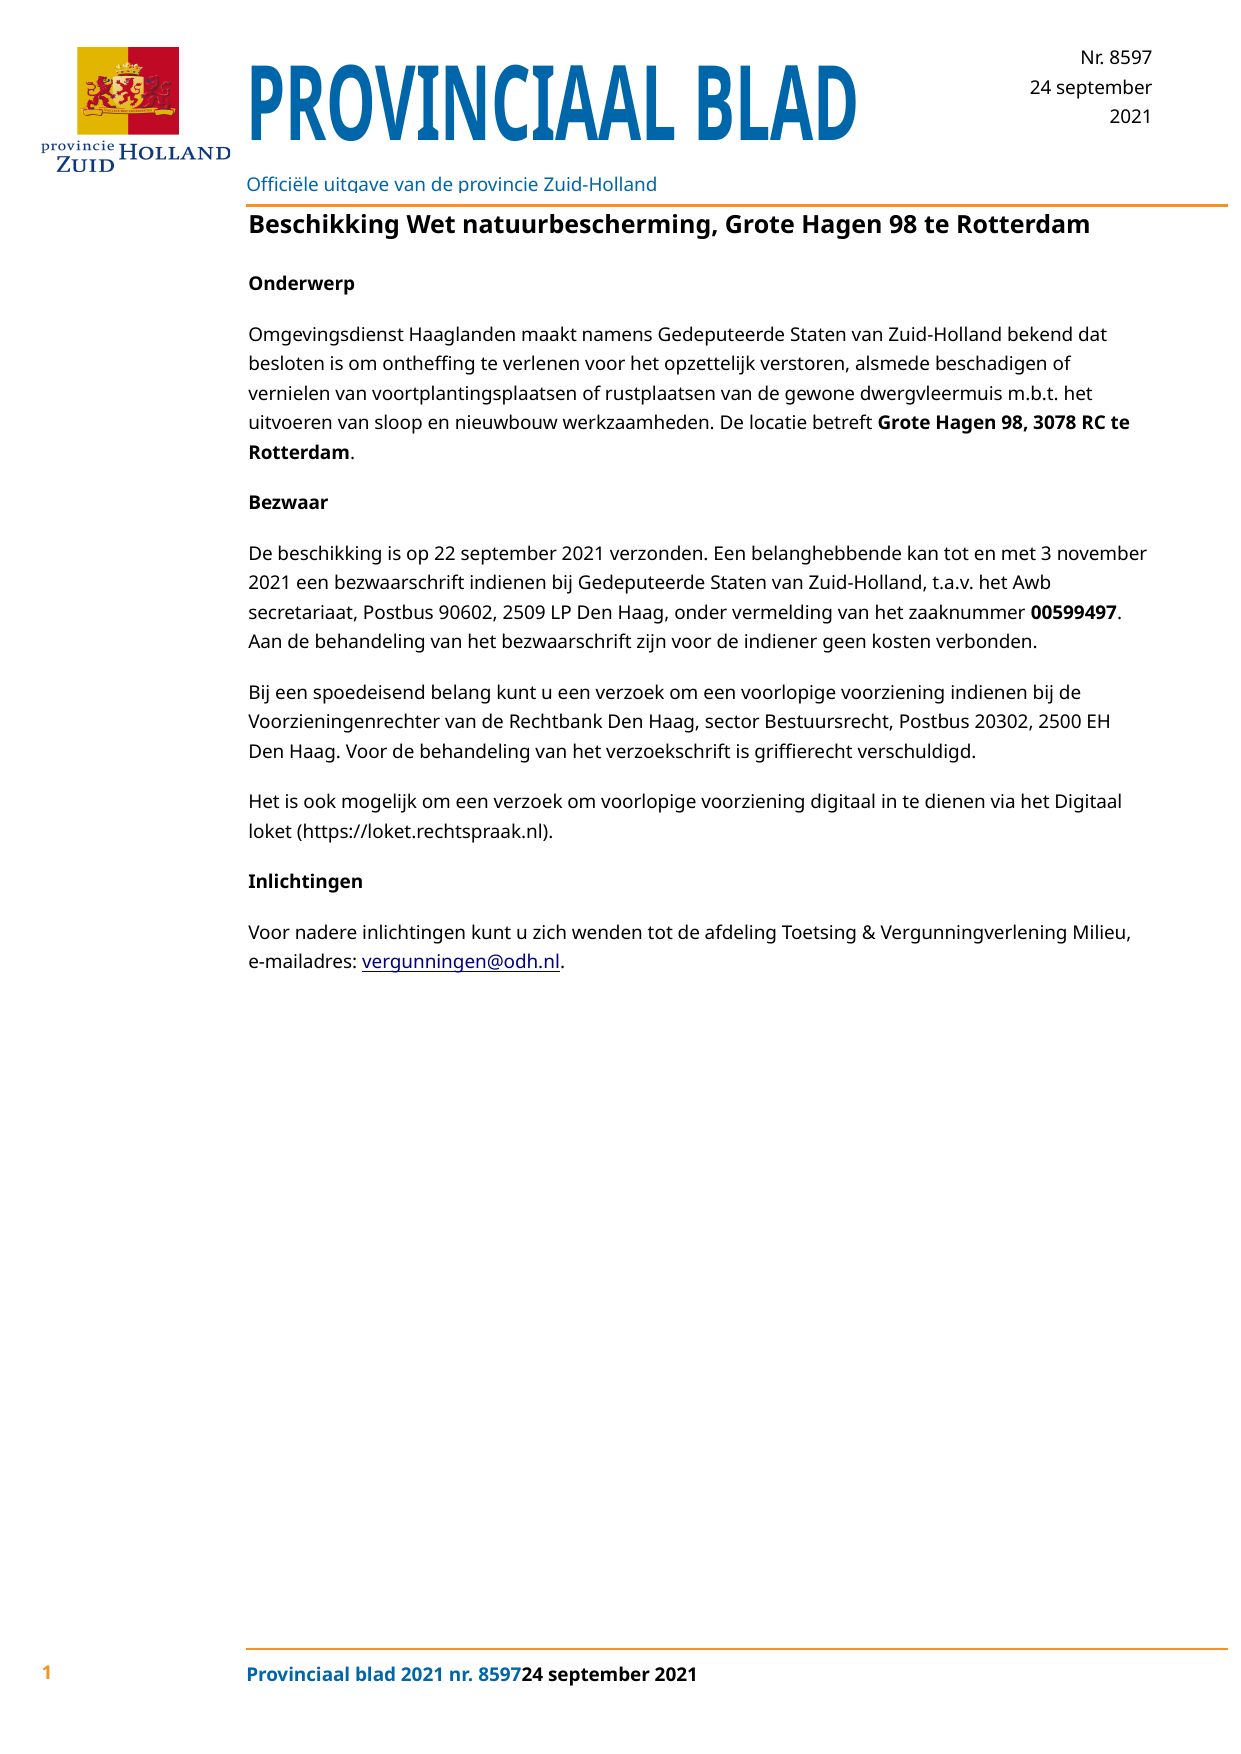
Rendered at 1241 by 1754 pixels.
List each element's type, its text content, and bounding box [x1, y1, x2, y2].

text Bij een spoedeisend belang kunt u een verzoek om een voorlopige voorziening indienen bij de Voorzieningenrechter van de Rechtbank Den Haag, sector Bestuursrecht, Postbus 20302, 2500 EH Den Haag. Voor de behandeling van het verzoekschrift is griffierecht verschuldigd. [248, 679, 1152, 764]
picture [41, 47, 231, 172]
text Het is ook mogelijk om een verzoek om voorlopige voorziening digitaal in te dienen via het Digitaal loket (https://loket.rechtspraak.nl). [248, 789, 1152, 844]
text Bezwaar [248, 489, 1152, 515]
text De beschikking is op 22 september 2021 verzonden. Een belanghebbende kan tot en met 3 november 2021 een bezwaarschrift indienen bij Gedeputeerde Staten van Zuid-Holland, t.a.v. het Awb secretariaat, Postbus 90602, 2509 LP Den Haag, onder vermelding van het zaaknummer 00599497. Aan de behandeling van het bezwaarschrift zijn voor de indiener geen kosten verbonden. [248, 540, 1152, 654]
text Onderwerp [248, 270, 1152, 296]
text Omgevingsdienst Haaglanden maakt namens Gedeputeerde Staten van Zuid-Holland bekend dat besloten is om ontheffing te verlenen voor het opzettelijk verstoren, alsmede beschadigen of vernielen van voortplantingsplaatsen of rustplaatsen van de gewone dwergvleermuis m.b.t. het uitvoeren van sloop en nieuwbouw werkzaamheden. De locatie betreft Grote Hagen 98, 3078 RC te Rotterdam. [248, 321, 1152, 465]
text Beschikking Wet natuurbescherming, Grote Hagen 98 te Rotterdam [248, 207, 1152, 241]
text Inlichtingen [248, 869, 1152, 894]
text Voor nadere inlichtingen kunt u zich wenden tot de afdeling Toetsing & Vergunningverlening Milieu, e-mailadres: vergunningen@odh.nl. [248, 919, 1152, 974]
